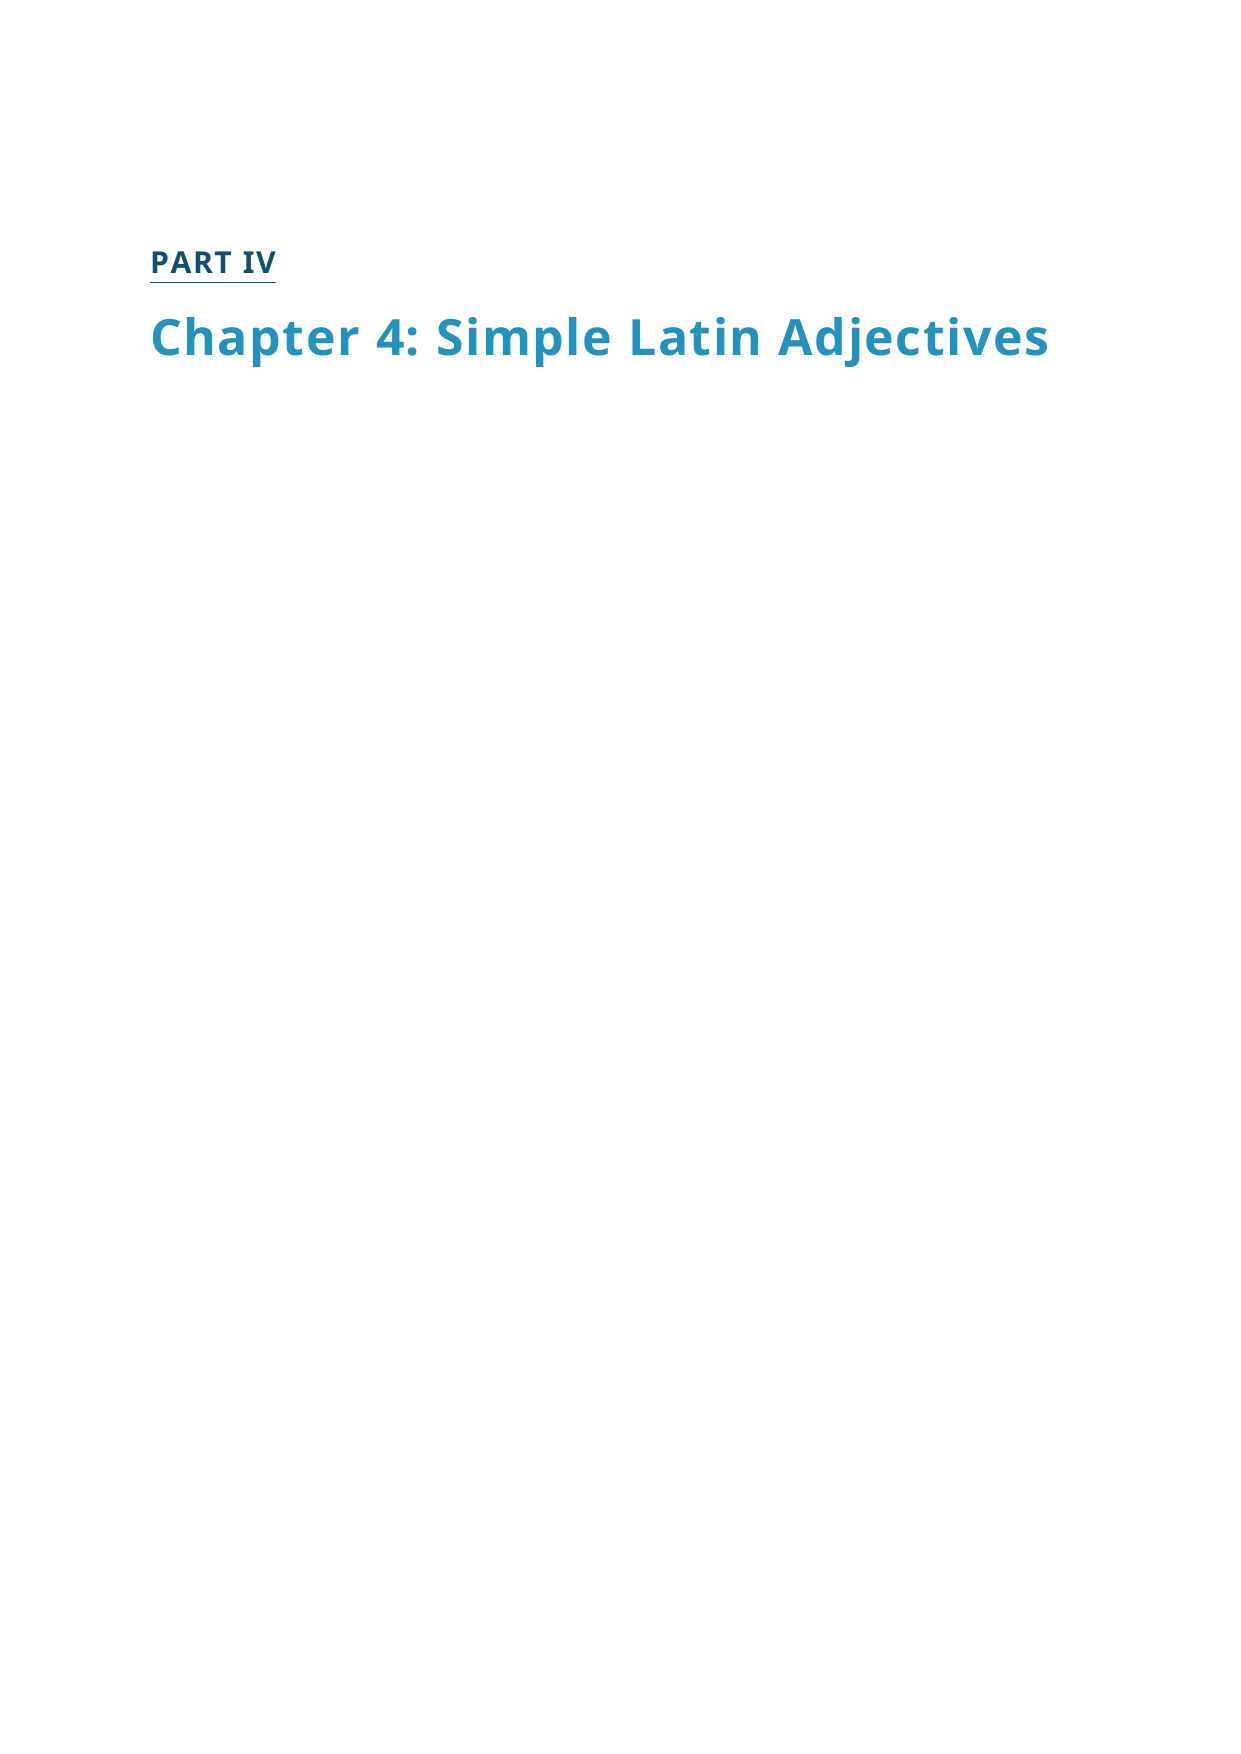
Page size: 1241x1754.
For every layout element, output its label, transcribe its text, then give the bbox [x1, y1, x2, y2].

subtitle PART IV [150, 241, 1090, 283]
subtitle Chapter 4: Simple Latin Adjectives [150, 302, 1090, 370]
